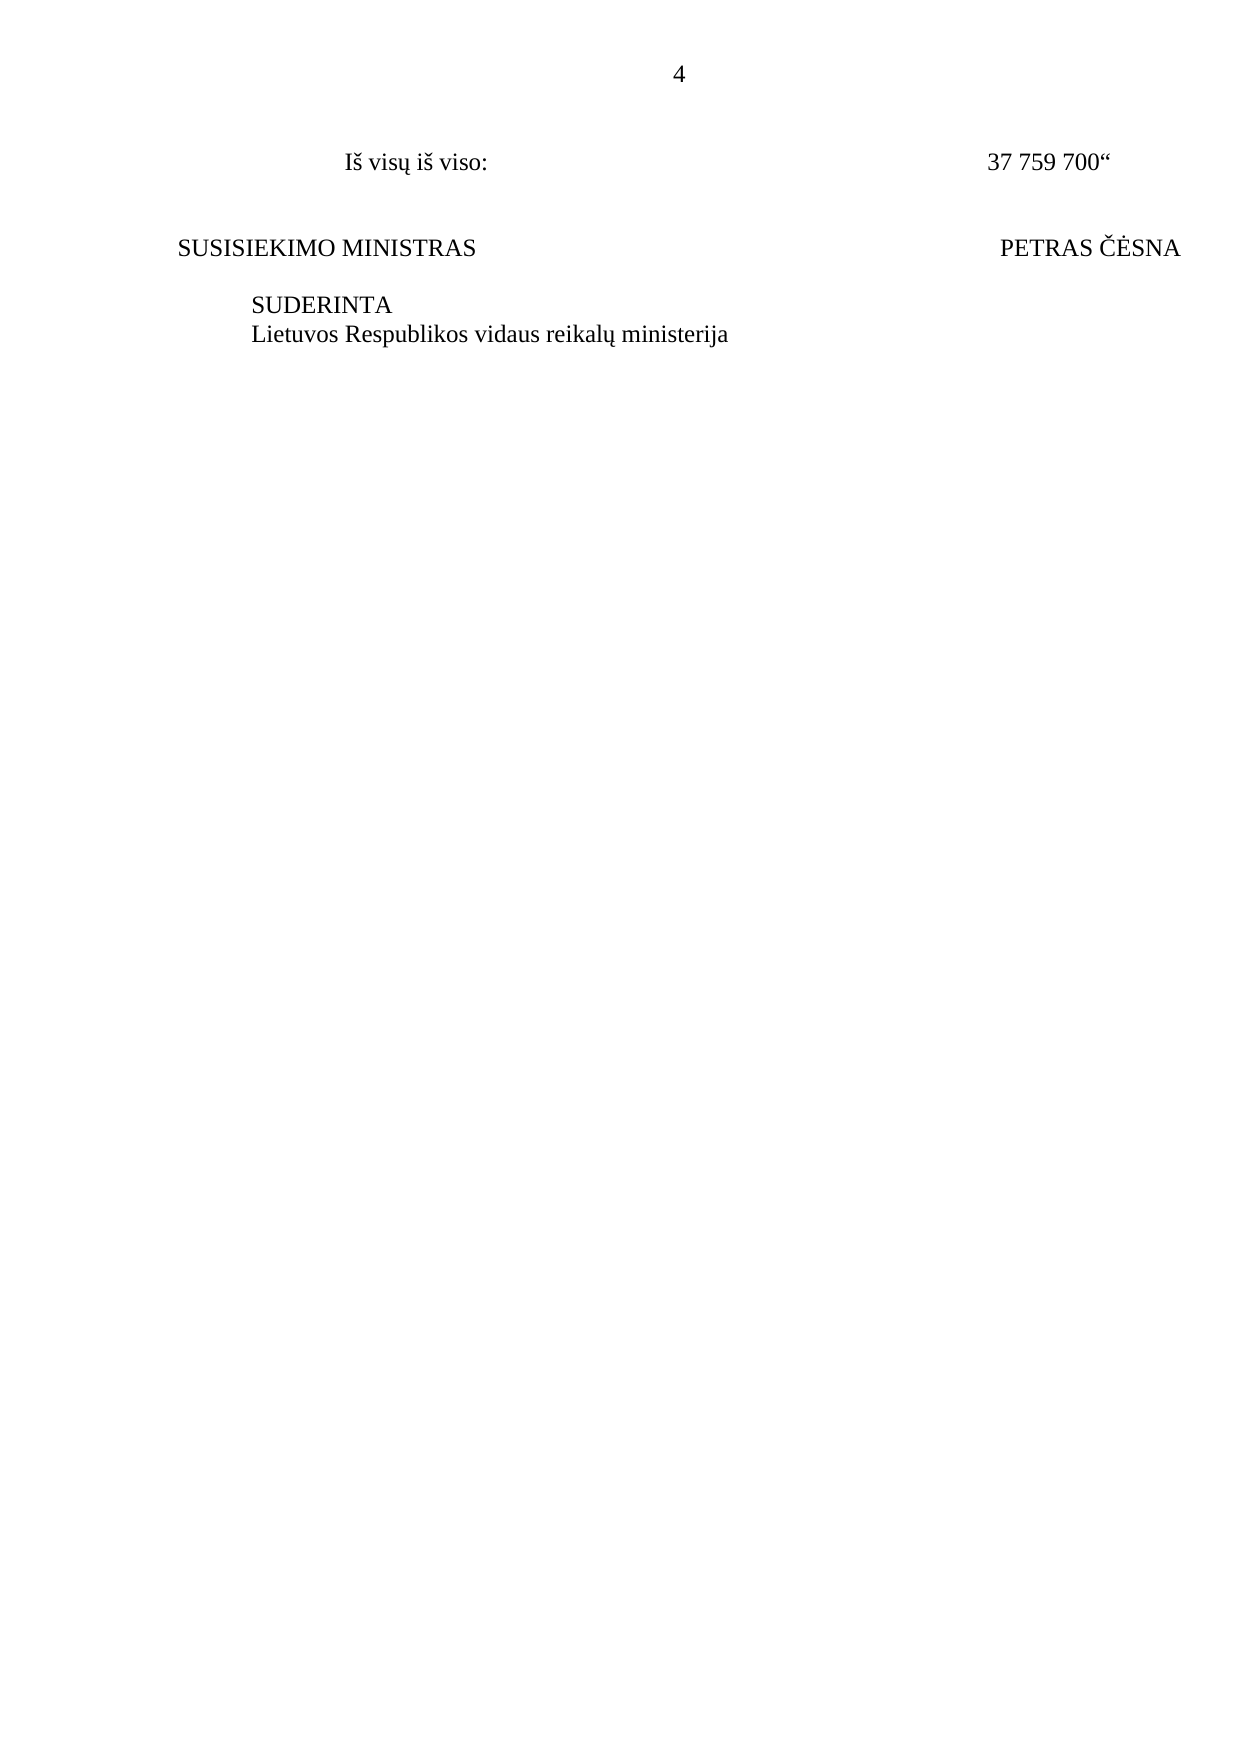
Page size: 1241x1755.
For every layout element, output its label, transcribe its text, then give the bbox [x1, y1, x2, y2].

text SUSISIEKIMO MINISTRAS PETRAS ČĖSNA [177, 233, 1181, 262]
text SUDERINTA [177, 291, 1181, 319]
text Lietuvos Respublikos vidaus reikalų ministerija [177, 319, 1181, 348]
text Iš visų iš viso: 37 759 700“ [177, 147, 1181, 176]
